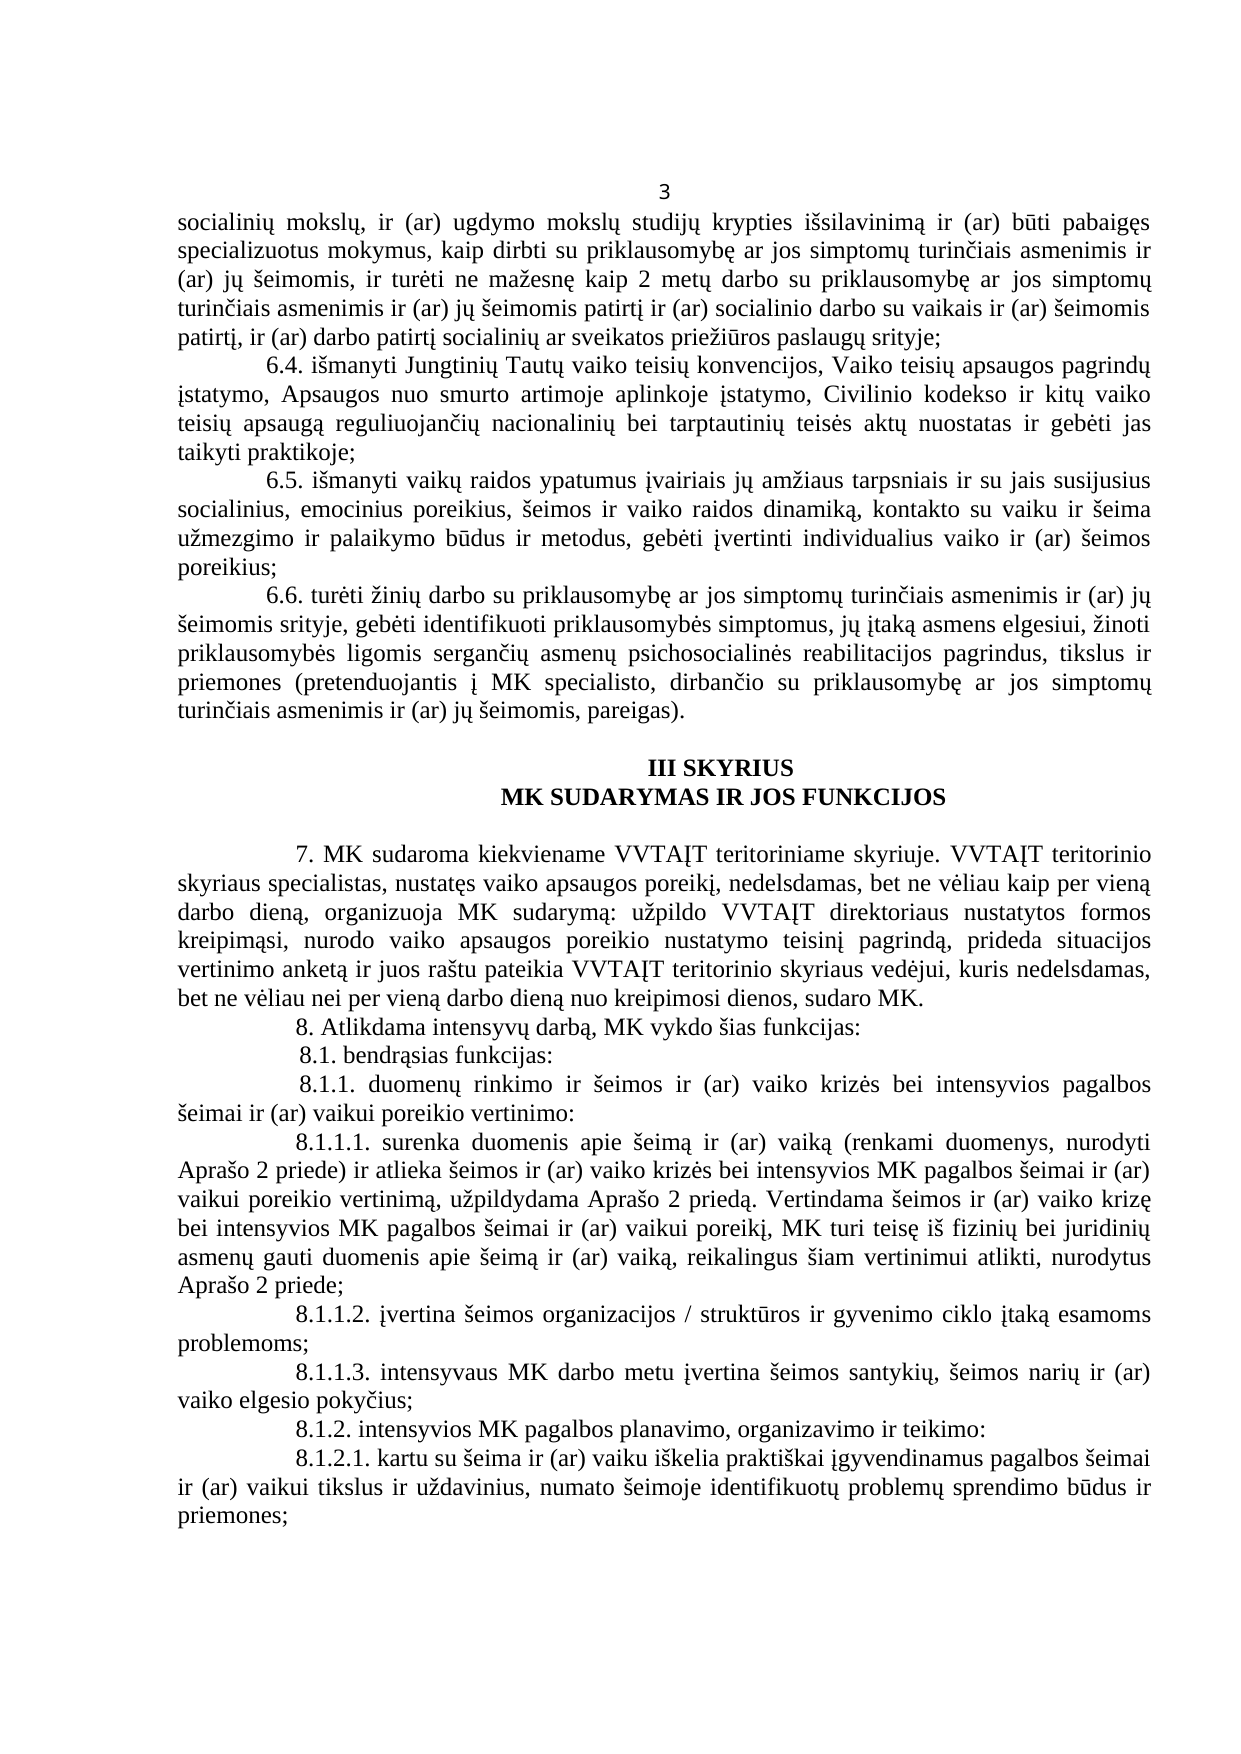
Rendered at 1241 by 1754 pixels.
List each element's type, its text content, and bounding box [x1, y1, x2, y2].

text 8.1. bendrąsias funkcijas: [299, 1040, 1152, 1069]
text 8.1.1.1. surenka duomenis apie šeimą ir (ar) vaiką (renkami duomenys, nurodyti Aprašo 2 priede) ir atlieka šeimos ir (ar) vaiko krizės bei intensyvios MK pagalbos šeimai ir (ar) vaikui poreikio vertinimą, užpildydama Aprašo 2 priedą. Vertindama šeimos ir (ar) vaiko krizę bei intensyvios MK pagalbos šeimai ir (ar) vaikui poreikį, MK turi teisę iš fizinių bei juridinių asmenų gauti duomenis apie šeimą ir (ar) vaiką, reikalingus šiam vertinimui atlikti, nurodytus Aprašo 2 priede; [177, 1127, 1152, 1299]
text MK SUDARYMAS IR JOS FUNKCIJOS [177, 782, 1152, 810]
text 6.6. turėti žinių darbo su priklausomybę ar jos simptomų turinčiais asmenimis ir (ar) jų šeimomis srityje, gebėti identifikuoti priklausomybės simptomus, jų įtaką asmens elgesiui, žinoti priklausomybės ligomis sergančių asmenų psichosocialinės reabilitacijos pagrindus, tikslus ir priemones (pretenduojantis į MK specialisto, dirbančio su priklausomybę ar jos simptomų turinčiais asmenimis ir (ar) jų šeimomis, pareigas). [177, 580, 1152, 724]
text 8. Atlikdama intensyvų darbą, MK vykdo šias funkcijas: [177, 1012, 1152, 1040]
text 8.1.1. duomenų rinkimo ir šeimos ir (ar) vaiko krizės bei intensyvios pagalbos šeimai ir (ar) vaikui poreikio vertinimo: [177, 1069, 1152, 1127]
text 8.1.2.1. kartu su šeima ir (ar) vaiku iškelia praktiškai įgyvendinamus pagalbos šeimai ir (ar) vaikui tikslus ir uždavinius, numato šeimoje identifikuotų problemų sprendimo būdus ir priemones; [177, 1443, 1152, 1529]
text 6.5. išmanyti vaikų raidos ypatumus įvairiais jų amžiaus tarpsniais ir su jais susijusius socialinius, emocinius poreikius, šeimos ir vaiko raidos dinamiką, kontakto su vaiku ir šeima užmezgimo ir palaikymo būdus ir metodus, gebėti įvertinti individualius vaiko ir (ar) šeimos poreikius; [177, 465, 1152, 580]
text socialinių mokslų, ir (ar) ugdymo mokslų studijų krypties išsilavinimą ir (ar) būti pabaigęs specializuotus mokymus, kaip dirbti su priklausomybę ar jos simptomų turinčiais asmenimis ir (ar) jų šeimomis, ir turėti ne mažesnę kaip 2 metų darbo su priklausomybę ar jos simptomų turinčiais asmenimis ir (ar) jų šeimomis patirtį ir (ar) socialinio darbo su vaikais ir (ar) šeimomis patirtį, ir (ar) darbo patirtį socialinių ar sveikatos priežiūros paslaugų srityje; [177, 207, 1152, 350]
text 8.1.2. intensyvios MK pagalbos planavimo, organizavimo ir teikimo: [177, 1414, 1152, 1443]
text 7. MK sudaroma kiekviename VVTAĮT teritoriniame skyriuje. VVTAĮT teritorinio skyriaus specialistas, nustatęs vaiko apsaugos poreikį, nedelsdamas, bet ne vėliau kaip per vieną darbo dieną, organizuoja MK sudarymą: užpildo VVTAĮT direktoriaus nustatytos formos kreipimąsi, nurodo vaiko apsaugos poreikio nustatymo teisinį pagrindą, prideda situacijos vertinimo anketą ir juos raštu pateikia VVTAĮT teritorinio skyriaus vedėjui, kuris nedelsdamas, bet ne vėliau nei per vieną darbo dieną nuo kreipimosi dienos, sudaro MK. [177, 839, 1152, 1012]
text 6.4. išmanyti Jungtinių Tautų vaiko teisių konvencijos, Vaiko teisių apsaugos pagrindų įstatymo, Apsaugos nuo smurto artimoje aplinkoje įstatymo, Civilinio kodekso ir kitų vaiko teisių apsaugą reguliuojančių nacionalinių bei tarptautinių teisės aktų nuostatas ir gebėti jas taikyti praktikoje; [177, 350, 1152, 465]
text III SKYRIUS [177, 753, 1152, 782]
text 8.1.1.3. intensyvaus MK darbo metu įvertina šeimos santykių, šeimos narių ir (ar) vaiko elgesio pokyčius; [177, 1357, 1152, 1414]
text 8.1.1.2. įvertina šeimos organizacijos / struktūros ir gyvenimo ciklo įtaką esamoms problemoms; [177, 1299, 1152, 1357]
